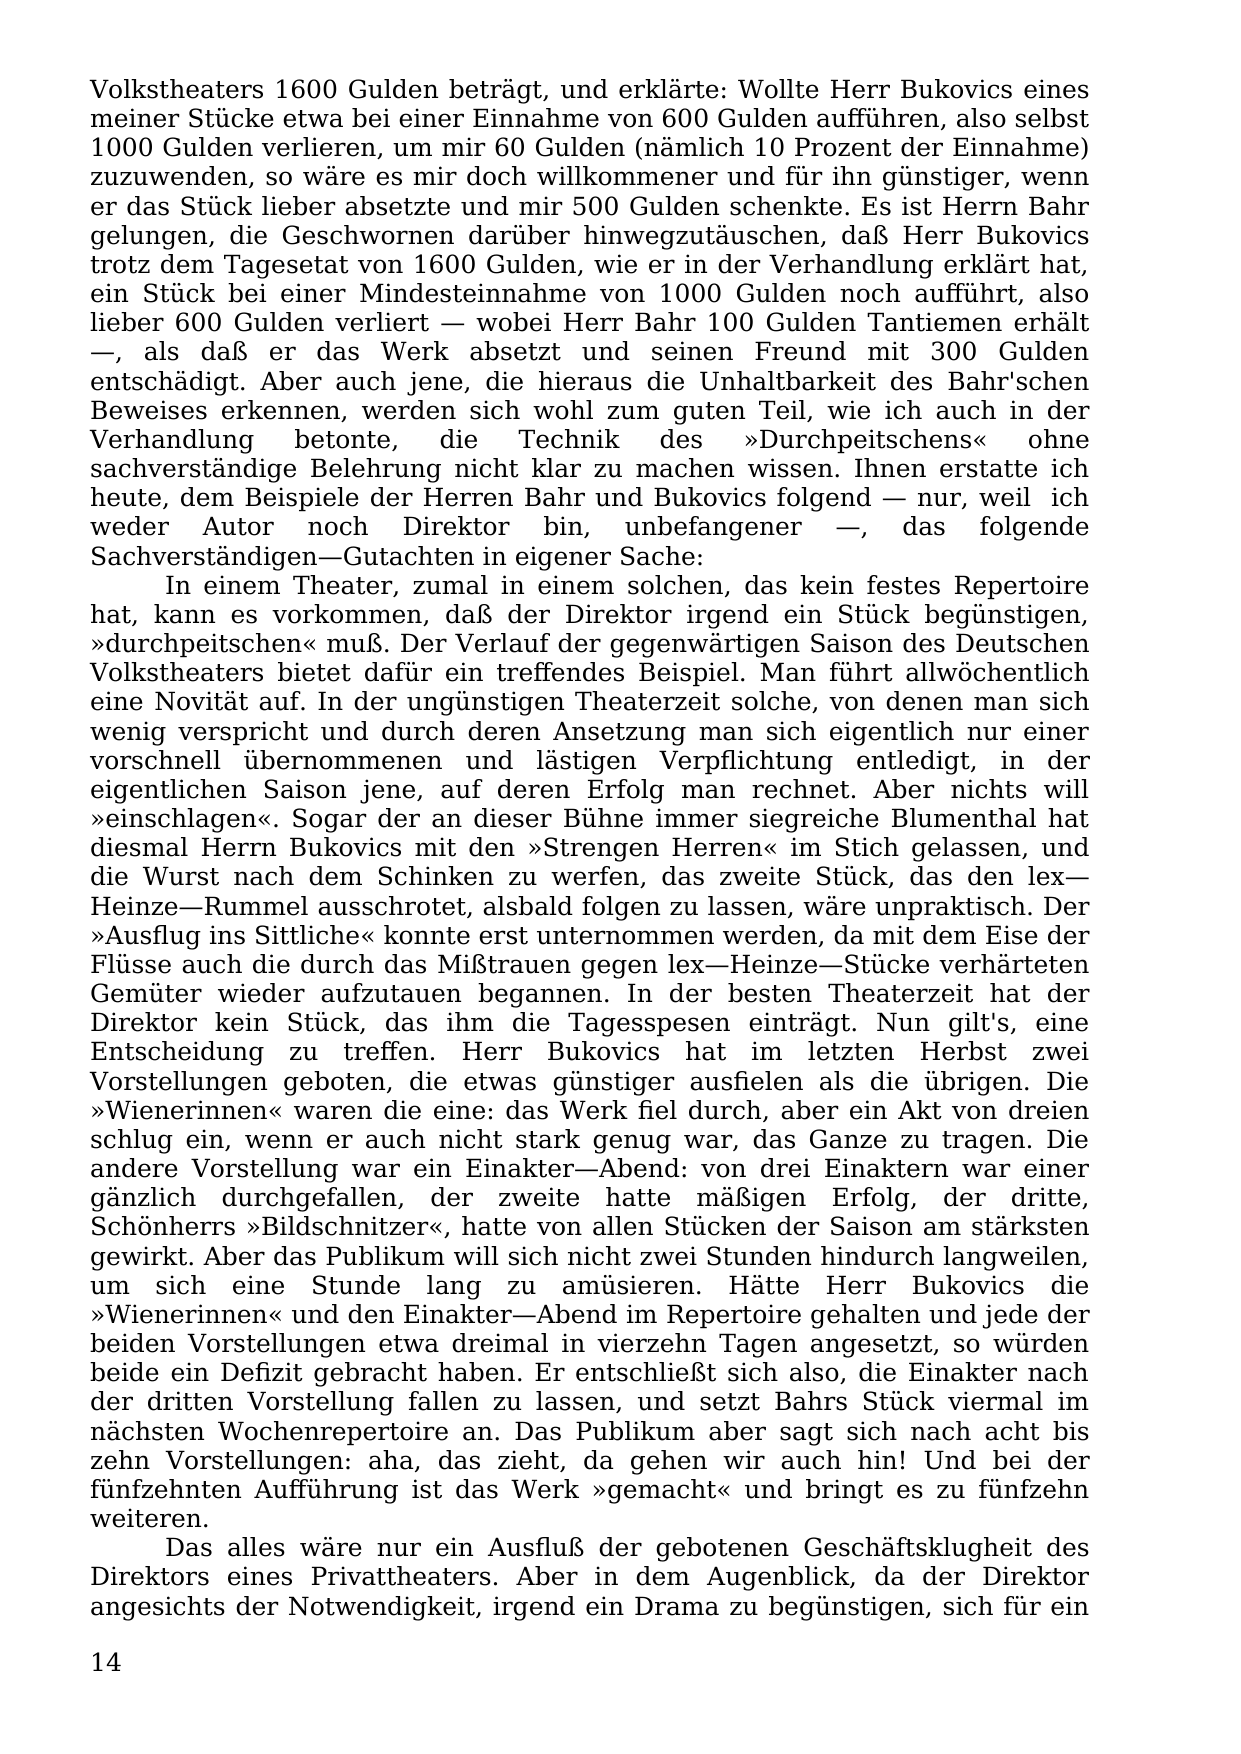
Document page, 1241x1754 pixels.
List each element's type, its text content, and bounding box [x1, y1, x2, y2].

text In einem Theater, zumal in einem solchen, das kein festes Repertoire hat, kann es vorkommen, daß der Direktor irgend ein Stück begünstigen, »durchpeitschen« muß. Der Verlauf der gegenwärtigen Saison des Deutschen Volkstheaters bietet dafür ein treffendes Beispiel. Man führt allwöchentlich eine Novität auf. In der ungünstigen Theaterzeit solche, von denen man sich wenig verspricht und durch deren Ansetzung man sich eigentlich nur einer vorschnell übernommenen und lästigen Verpflichtung entledigt, in der eigentlichen Saison jene, auf deren Erfolg man rechnet. Aber nichts will »einschlagen«. Sogar der an dieser Bühne immer siegreiche Blumenthal hat diesmal Herrn Bukovics mit den »Strengen Herren« im Stich gelassen, und die Wurst nach dem Schinken zu werfen, das zweite Stück, das den lex—Heinze—Rummel ausschrotet, alsbald folgen zu lassen, wäre unpraktisch. Der »Ausflug ins Sittliche« konnte erst unternommen werden, da mit dem Eise der Flüsse auch die durch das Mißtrauen gegen lex—Heinze—Stücke verhärteten Gemüter wieder aufzutauen begannen. In der besten Theaterzeit hat der Direktor kein Stück, das ihm die Tagesspesen einträgt. Nun gilt's, eine Entscheidung zu treffen. Herr Bukovics hat im letzten Herbst zwei Vorstellungen geboten, die etwas günstiger ausfielen als die übrigen. Die »Wienerinnen« waren die eine: das Werk fiel durch, aber ein Akt von dreien schlug ein, wenn er auch nicht stark genug war, das Ganze zu tragen. Die andere Vorstellung war ein Einakter—Abend: von drei Einaktern war einer gänzlich durchgefallen, der zweite hatte mäßigen Erfolg, der dritte, Schönherrs »Bildschnitzer«, hatte von allen Stücken der Saison am stärksten gewirkt. Aber das Publikum will sich nicht zwei Stunden hindurch langweilen, um sich eine Stunde lang zu amüsieren. Hätte Herr Bukovics die »Wienerinnen« und den Einakter—Abend im Repertoire gehalten und jede der beiden Vorstellungen etwa dreimal in vierzehn Tagen angesetzt, so würden beide ein Defizit gebracht haben. Er entschließt sich also, die Einakter nach der dritten Vorstellung fallen zu lassen, und setzt Bahrs Stück viermal im nächsten Wochenrepertoire an. Das Publikum aber sagt sich nach acht bis zehn Vorstellungen: aha, das zieht, da gehen wir auch hin! Und bei der fünfzehnten Aufführung ist das Werk »gemacht« und bringt es zu fünfzehn weiteren. [90, 571, 1091, 1533]
text Volkstheaters 1600 Gulden beträgt, und erklärte: Wollte Herr Bukovics eines meiner Stücke etwa bei einer Einnahme von 600 Gulden aufführen, also selbst 1000 Gulden verlieren, um mir 60 Gulden (nämlich 10 Prozent der Einnahme) zuzuwenden, so wäre es mir doch willkommener und für ihn günstiger, wenn er das Stück lieber absetzte und mir 500 Gulden schenkte. Es ist Herrn Bahr gelungen, die Geschwornen darüber hinwegzutäuschen, daß Herr Bukovics trotz dem Tagesetat von 1600 Gulden, wie er in der Verhandlung erklärt hat, ein Stück bei einer Mindesteinnahme von 1000 Gulden noch aufführt, also lieber 600 Gulden verliert — wobei Herr Bahr 100 Gulden Tantiemen erhält —, als daß er das Werk absetzt und seinen Freund mit 300 Gulden entschädigt. Aber auch jene, die hieraus die Unhaltbarkeit des Bahr'schen Beweises erkennen, werden sich wohl zum guten Teil, wie ich auch in der Verhandlung betonte, die Technik des »Durchpeitschens« ohne sachverständige Belehrung nicht klar zu machen wissen. Ihnen erstatte ich heute, dem Beispiele der Herren Bahr und Bukovics folgend — nur, weil ich weder Autor noch Direktor bin, unbefangener —, das folgende Sachverständigen—Gutachten in eigener Sache: [90, 75, 1091, 571]
text Das alles wäre nur ein Ausfluß der gebotenen Geschäftsklugheit des Direktors eines Privattheaters. Aber in dem Augenblick, da der Direktor angesichts der Notwendigkeit, irgend ein Drama zu begünstigen, sich für ein [90, 1533, 1091, 1621]
